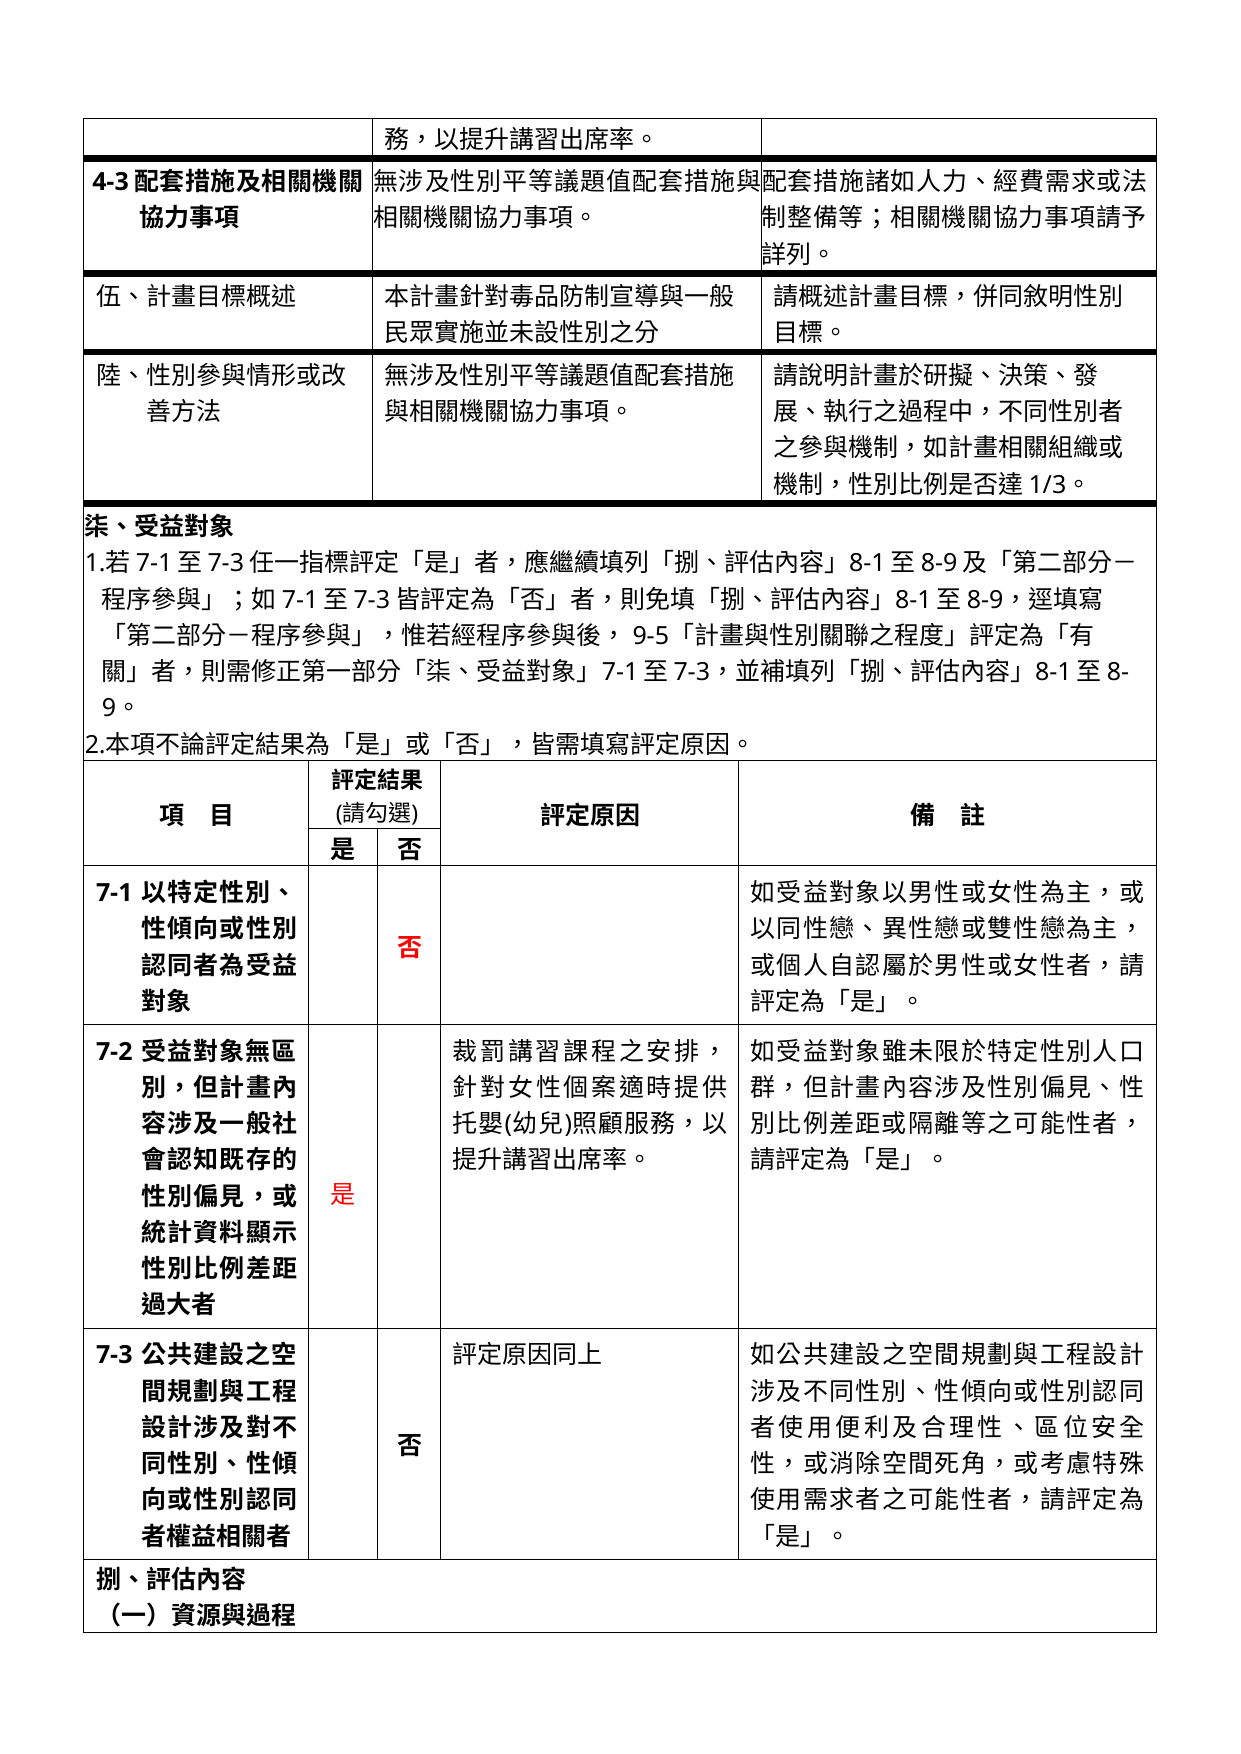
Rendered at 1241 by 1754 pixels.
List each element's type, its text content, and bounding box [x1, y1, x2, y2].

table_cell 請概述計畫目標，併同敘明性別目標。 [762, 277, 1156, 349]
table_cell 評定結果 (請勾選) [309, 761, 440, 828]
table_cell [84, 119, 372, 155]
table_cell 4-3配套措施及相關機關協力事項 [84, 162, 372, 270]
table_cell [309, 866, 377, 1024]
table_cell 無涉及性別平等議題值配套措施與相關機關協力事項。 [373, 355, 761, 500]
table_cell [309, 1329, 377, 1558]
table_cell 本計畫針對毒品防制宣導與一般民眾實施並未設性別之分 [373, 277, 761, 349]
table_cell 陸、性別參與情形或改善方法 [84, 355, 372, 500]
table_cell [762, 119, 1156, 155]
table_cell 請說明計畫於研擬、決策、發展、執行之過程中，不同性別者之參與機制，如計畫相關組織或機制，性別比例是否達1/3。 [762, 355, 1156, 500]
table_cell 配套措施諸如人力、經費需求或法制整備等；相關機關協力事項請予詳列。 [762, 162, 1156, 270]
table_cell 7-3 公共建設之空間規劃與工程設計涉及對不同性別、性傾向或性別認同者權益相關者 [84, 1329, 308, 1558]
table_cell 裁罰講習課程之安排，針對女性個案適時提供托嬰(幼兒)照顧服務，以提升講習出席率。 [441, 1025, 738, 1327]
table_cell 如公共建設之空間規劃與工程設計涉及不同性別、性傾向或性別認同者使用便利及合理性、區位安全性，或消除空間死角，或考慮特殊使用需求者之可能性者，請評定為「是」。 [739, 1329, 1156, 1558]
table_cell 項 目 [84, 761, 308, 865]
table_cell [378, 1025, 440, 1327]
table_cell 無涉及性別平等議題值配套措施與相關機關協力事項。 [373, 162, 761, 270]
table_cell 務，以提升講習出席率。 [373, 119, 761, 155]
table_cell 備 註 [739, 761, 1156, 865]
table_cell 否 [378, 866, 440, 1024]
table_cell 7-1 以特定性別、性傾向或性別認同者為受益對象 [84, 866, 308, 1024]
table_cell [441, 866, 738, 1024]
table_cell 否 [378, 1329, 440, 1558]
table_cell 伍、計畫目標概述 [84, 277, 372, 349]
table_cell 如受益對象以男性或女性為主，或以同性戀、異性戀或雙性戀為主，或個人自認屬於男性或女性者，請評定為「是」。 [739, 866, 1156, 1024]
table_cell 評定原因 [441, 761, 738, 865]
table_cell 捌、評估內容 （一）資源與過程 [84, 1560, 1156, 1632]
table_cell 否 [378, 829, 440, 865]
table_cell 評定原因同上 [441, 1329, 738, 1558]
table_cell 是 [309, 1025, 377, 1327]
table_cell 7-2 受益對象無區別，但計畫內容涉及一般社會認知既存的性別偏見，或統計資料顯示性別比例差距過大者 [84, 1025, 308, 1327]
table_cell 柒、受益對象 1.若7-1至7-3任一指標評定「是」者，應繼續填列「捌、評估內容」8-1至8-9及「第二部分－程序參與」；如7-1至7-3皆評定為「否」者，則免填「捌、評估內容」8-1至8-9，逕填寫「第二部分－程序參與」，惟若經程序參與後， 9-5「計畫與性別關聯之程度」評定為「有關」者，則需修正第一部分「柒、受益對象」7-1至7-3，並補填列「捌、評估內容」8-1至8-9。 2.本項不論評定結果為「是」或「否」，皆需填寫評定原因。 [84, 507, 1156, 760]
table_cell 如受益對象雖未限於特定性別人口群，但計畫內容涉及性別偏見、性別比例差距或隔離等之可能性者，請評定為「是」。 [739, 1025, 1156, 1327]
table_cell 是 [309, 829, 377, 865]
